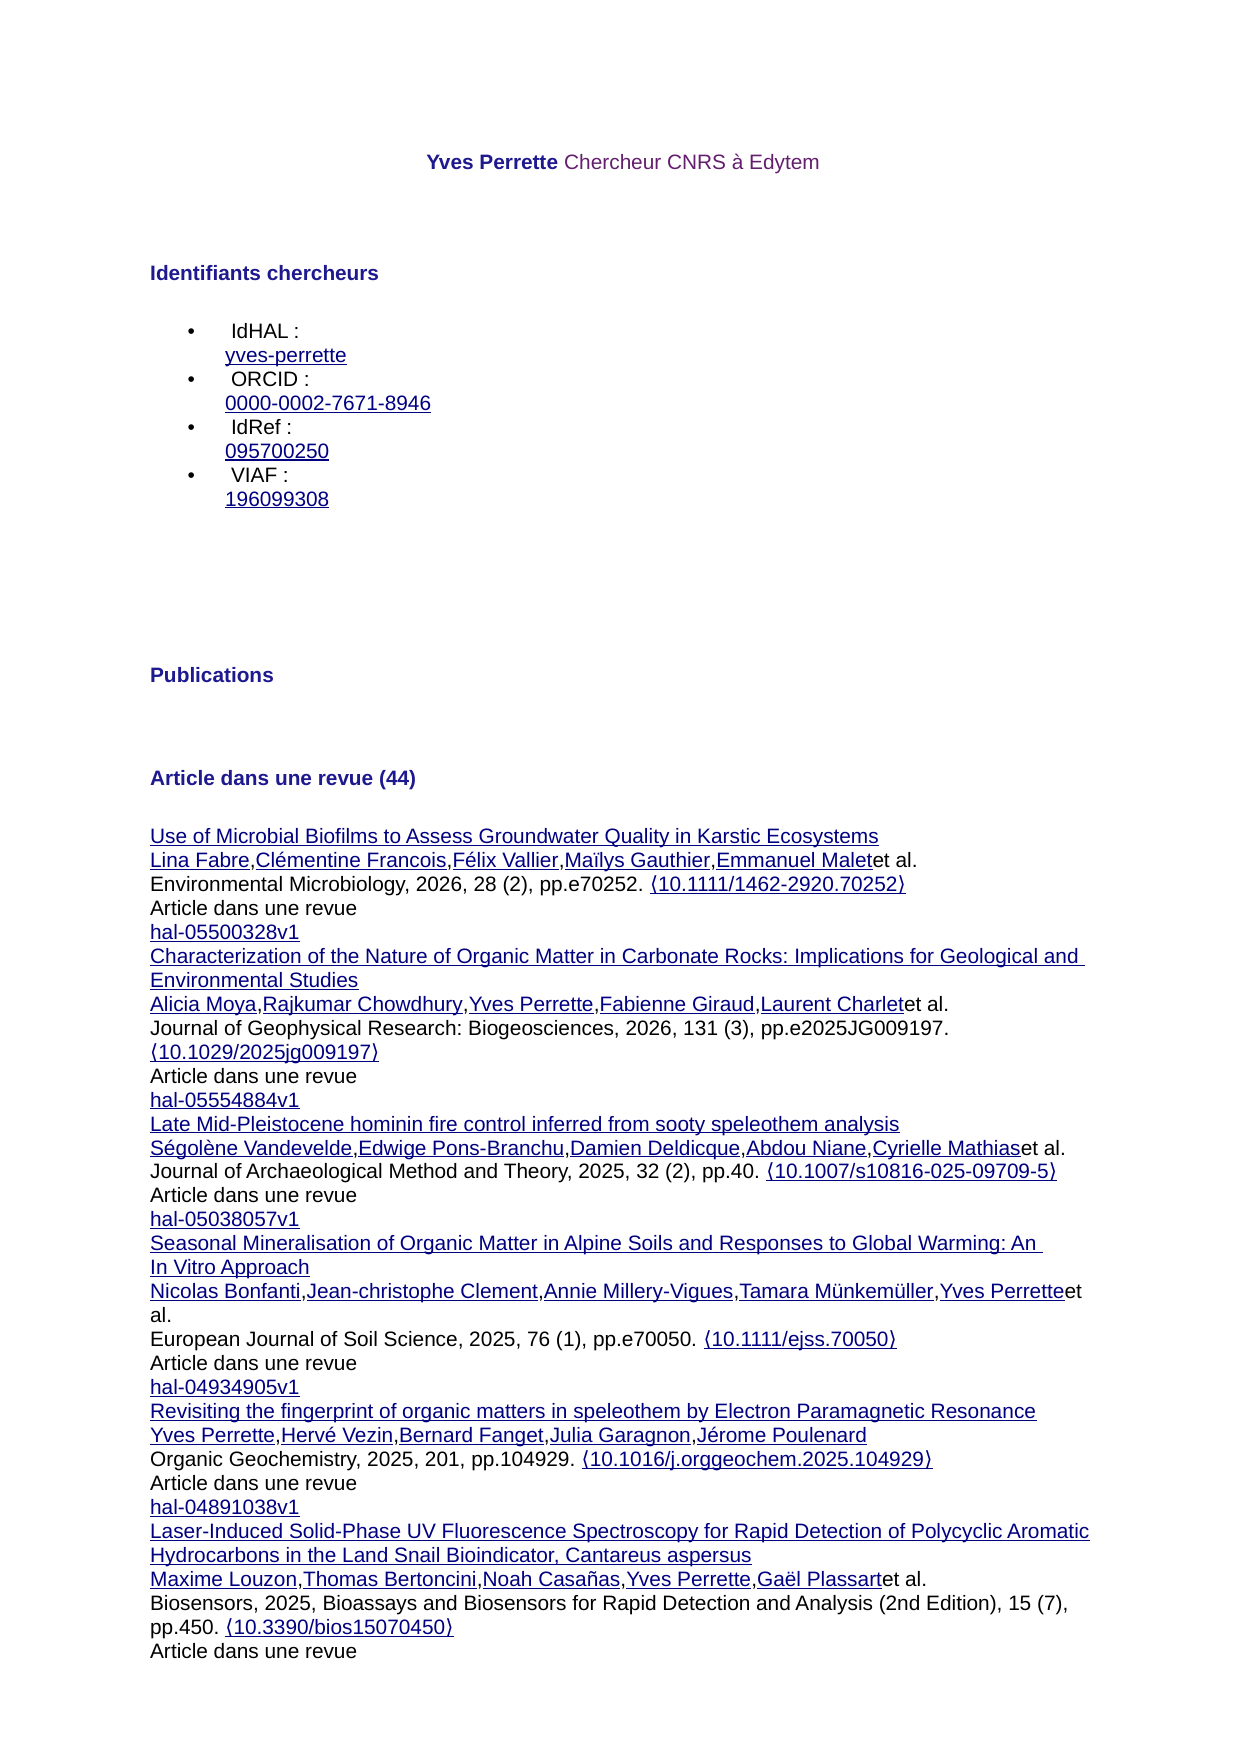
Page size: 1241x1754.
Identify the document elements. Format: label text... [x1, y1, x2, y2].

list ORCID : [187, 367, 1090, 391]
table_cell Revisiting the fingerprint of organic matters in speleothem by Electron Paramagnetic Resonance Yves Perrette,Hervé Vezin,Bernard Fanget,Julia Garagnon,Jérome Poulenard Organic Geochemistry, 2025, 201, pp.104929. ⟨10.1016/j.orggeochem.2025.104929⟩ Article dans une revue hal-04891038v1 [150, 1399, 1090, 1519]
table_cell Laser-Induced Solid-Phase UV Fluorescence Spectroscopy for Rapid Detection of Polycyclic Aromatic [150, 1519, 1090, 1540]
subtitle Publications [150, 662, 1090, 686]
table_cell Seasonal Mineralisation of Organic Matter in Alpine Soils and Responses to Global Warming: An In Vitro Approach Nicolas Bonfanti,Jean‐christophe Clement,Annie Millery-Vigues,Tamara Münkemüller,Yves Perretteet al. European Journal of Soil Science, 2025, 76 (1), pp.e70050. ⟨10.1111/ejss.70050⟩ Article dans une revue hal-04934905v1 [150, 1231, 1090, 1399]
table_cell Late Mid-Pleistocene hominin fire control inferred from sooty speleothem analysis Ségolène Vandevelde,Edwige Pons-Branchu,Damien Deldicque,Abdou Niane,Cyrielle Mathiaset al. Journal of Archaeological Method and Theory, 2025, 32 (2), pp.40. ⟨10.1007/s10816-025-09709-5⟩ Article dans une revue hal-05038057v1 [150, 1111, 1090, 1231]
list VIAF : [187, 462, 1090, 486]
subtitle Article dans une revue (44) [150, 766, 1090, 789]
table_header Use of Microbial Biofilms to Assess Groundwater Quality in Karstic Ecosystems Lina Fabre,Clémentine Francois,Félix Vallier,Maïlys Gauthier,Emmanuel Maletet al. Environmental Microbiology, 2026, 28 (2), pp.e70252. ⟨10.1111/1462-2920.70252⟩ Article dans une revue hal-05500328v1 [150, 824, 1090, 944]
table_cell Characterization of the Nature of Organic Matter in Carbonate Rocks: Implications for Geological and Environmental Studies Alicia Moya,Rajkumar Chowdhury,Yves Perrette,Fabienne Giraud,Laurent Charletet al. Journal of Geophysical Research: Biogeosciences, 2026, 131 (3), pp.e2025JG009197. ⟨10.1029/2025jg009197⟩ Article dans une revue hal-05554884v1 [150, 944, 1090, 1111]
subtitle Yves Perrette Chercheur CNRS à Edytem [150, 150, 1090, 174]
list 196099308 [187, 486, 1090, 510]
subtitle Identifiants chercheurs [150, 260, 1090, 284]
list 095700250 [187, 438, 1090, 462]
list IdRef : [187, 414, 1090, 438]
table_cell Hydrocarbons in the Land Snail Bioindicator, Cantareus aspersus Maxime Louzon,Thomas Bertoncini,Noah Casañas,Yves Perrette,Gaël Plassartet al. Biosensors, 2025, Bioassays and Biosensors for Rapid Detection and Analysis (2nd Edition), 15 (7), pp.450. ⟨10.3390/bios15070450⟩ Article dans une revue [150, 1541, 1090, 1662]
list yves-perrette [187, 343, 1090, 367]
list IdHAL : [187, 319, 1090, 343]
list 0000-0002-7671-8946 [187, 391, 1090, 414]
